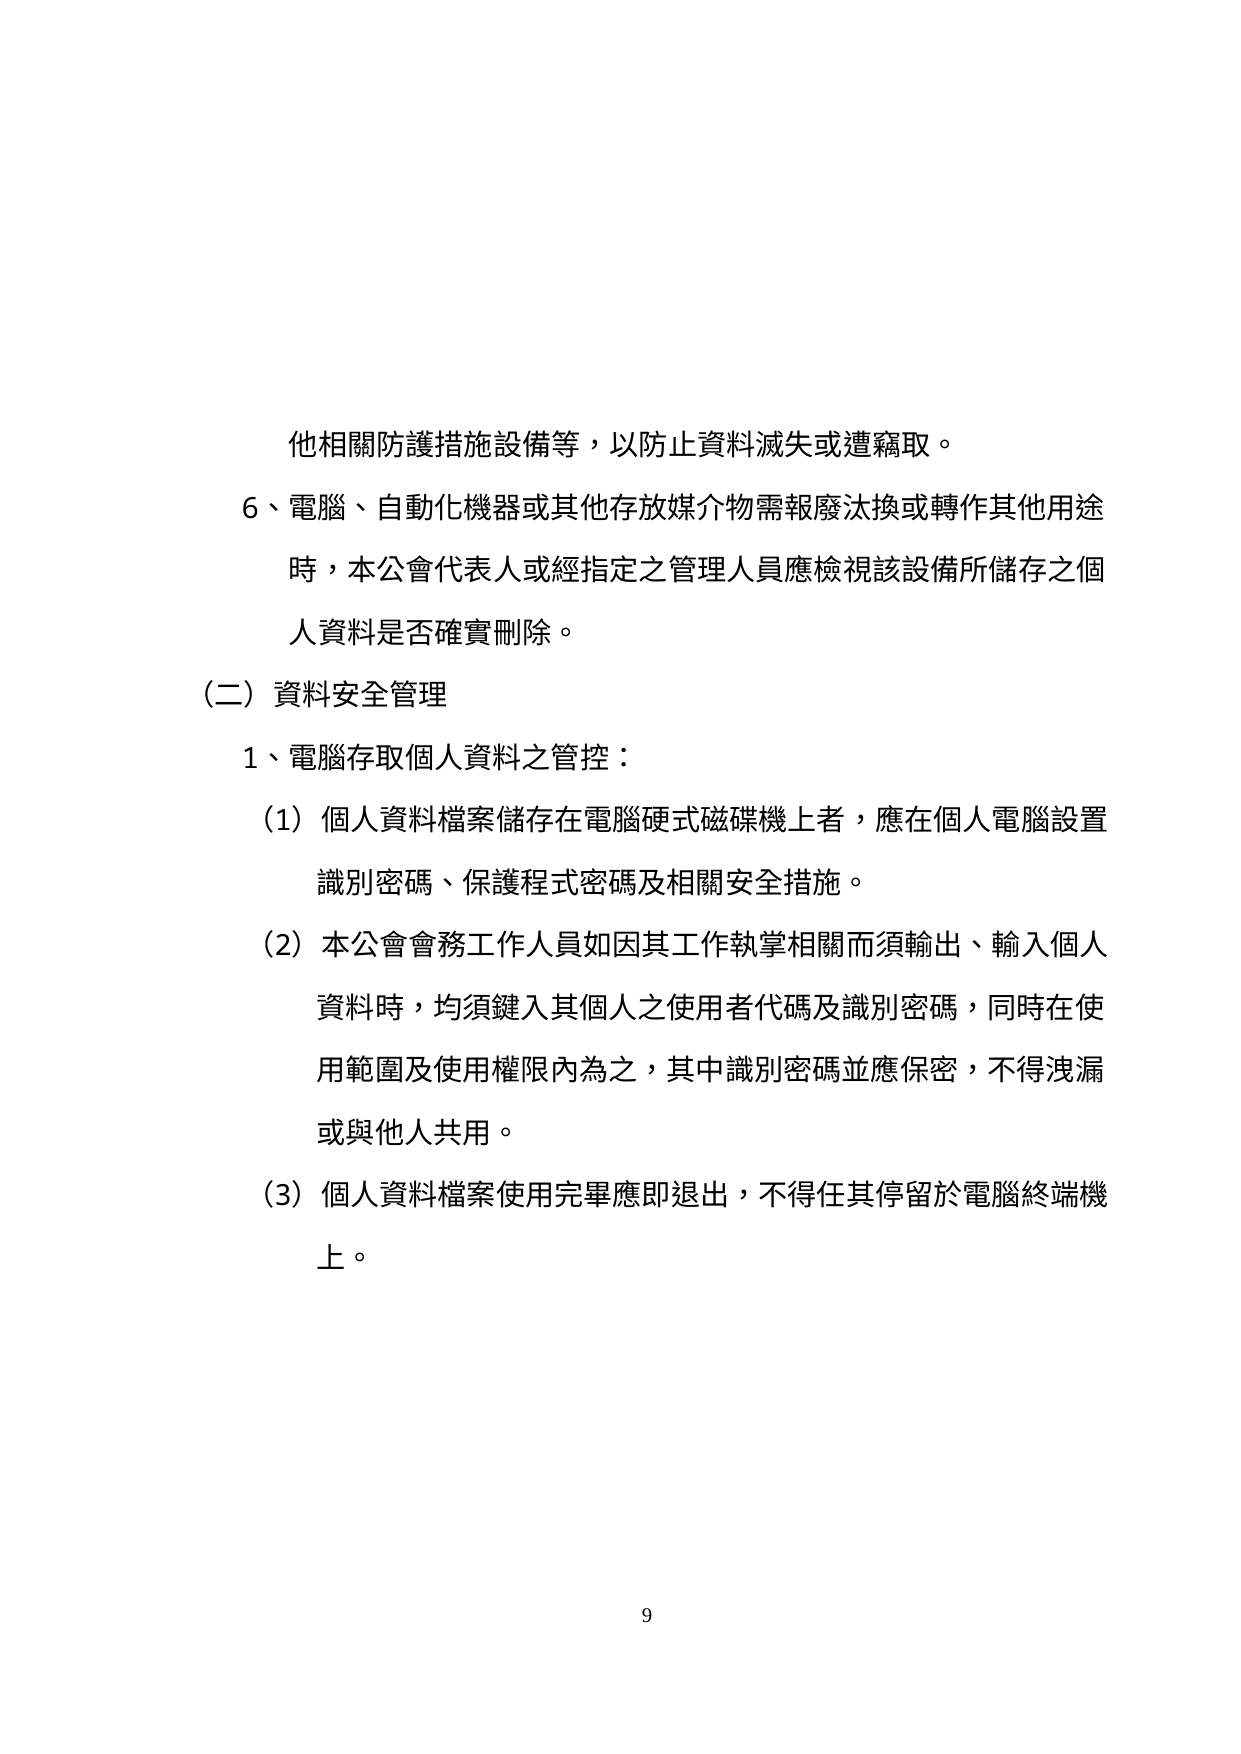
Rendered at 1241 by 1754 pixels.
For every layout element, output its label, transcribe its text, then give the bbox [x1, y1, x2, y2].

text （2）本公會會務工作人員如因其工作執掌相關而須輸出、輸入個人資料時，均須鍵入其個人之使用者代碼及識別密碼，同時在使用範圍及使用權限內為之，其中識別密碼並應保密，不得洩漏或與他人共用。 [245, 901, 1125, 1151]
text （1）個人資料檔案儲存在電腦硬式磁碟機上者，應在個人電腦設置識別密碼、保護程式密碼及相關安全措施。 [245, 776, 1125, 901]
text 他相關防護措施設備等，以防止資料滅失或遭竊取。 [241, 401, 1125, 464]
text 6、電腦、自動化機器或其他存放媒介物需報廢汰換或轉作其他用途時，本公會代表人或經指定之管理人員應檢視該設備所儲存之個人資料是否確實刪除。 [241, 464, 1125, 651]
text （3）個人資料檔案使用完畢應即退出，不得任其停留於電腦終端機上。 [245, 1151, 1125, 1276]
text 1、電腦存取個人資料之管控： [241, 714, 1125, 776]
text （二）資料安全管理 [185, 651, 1125, 714]
